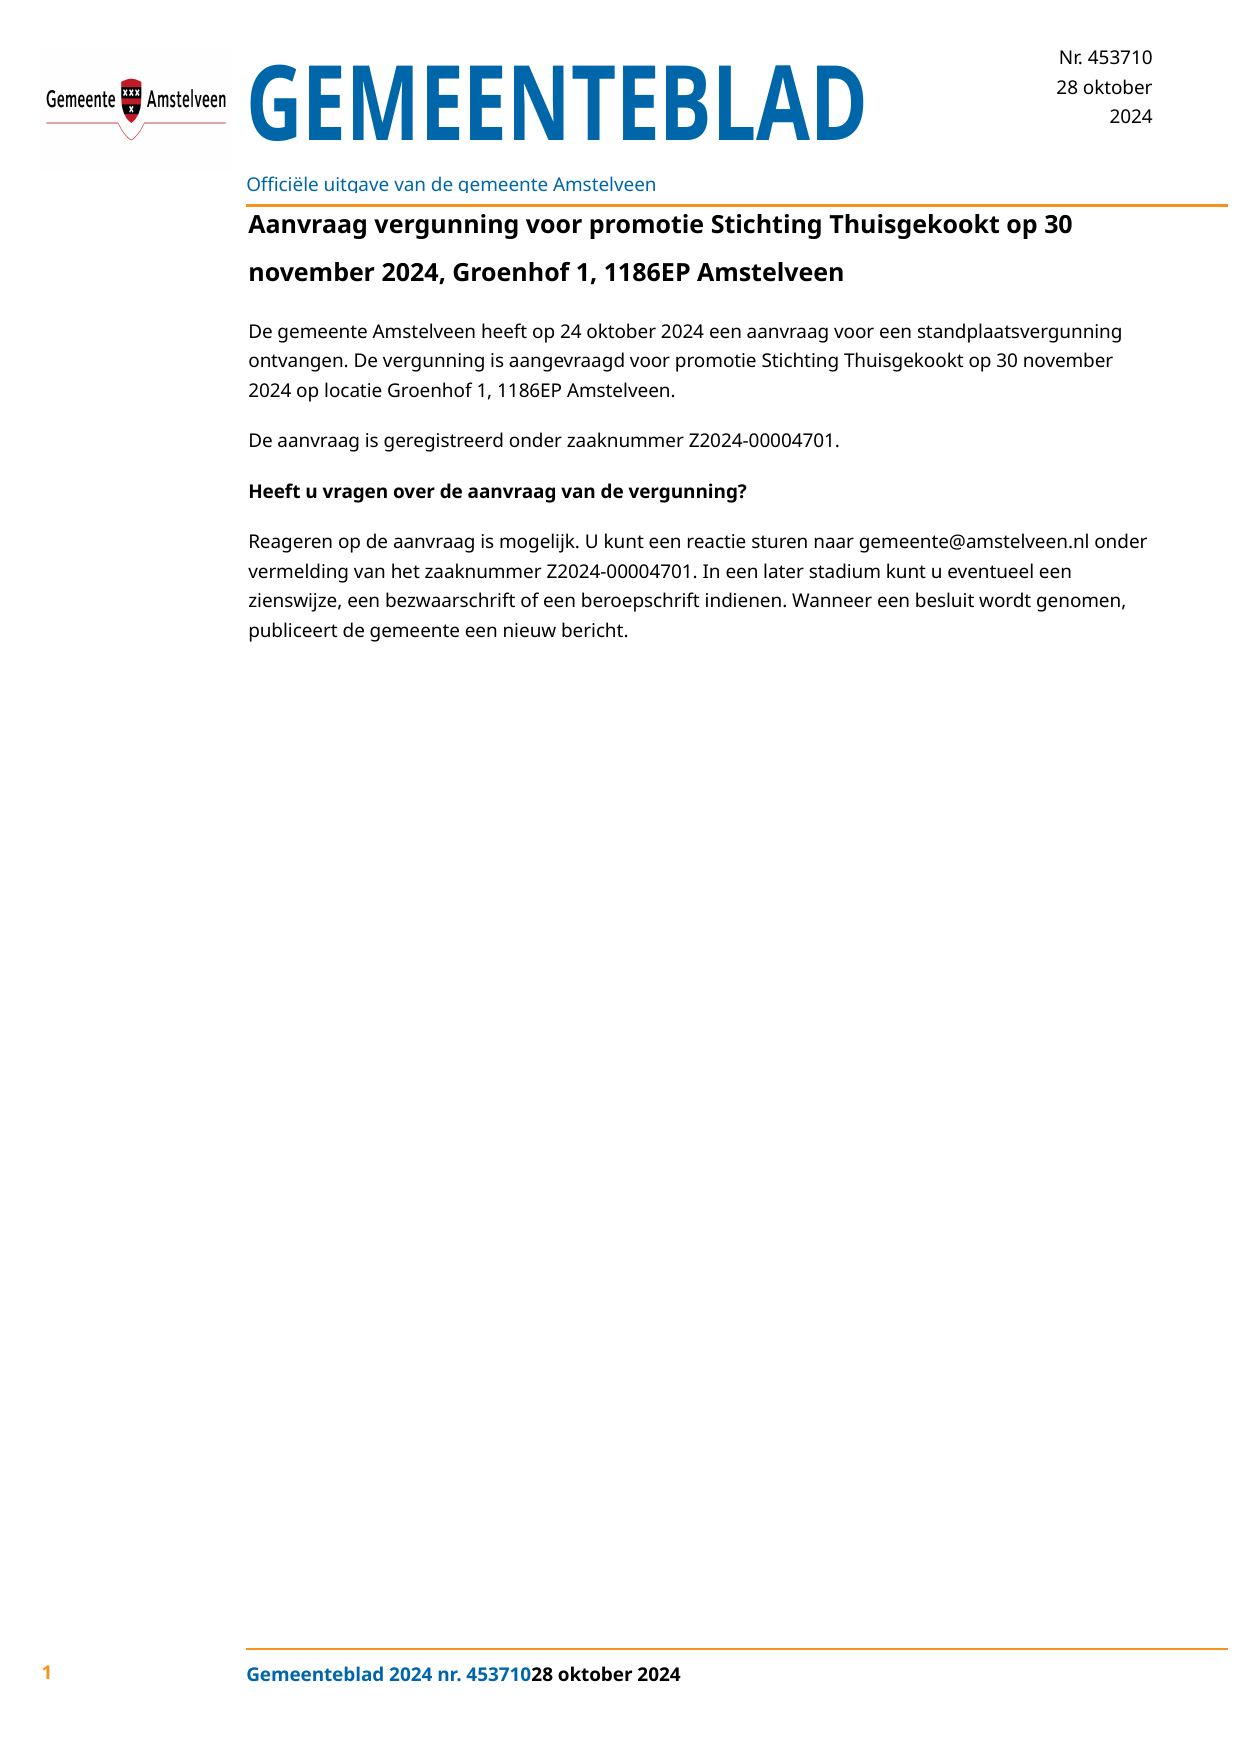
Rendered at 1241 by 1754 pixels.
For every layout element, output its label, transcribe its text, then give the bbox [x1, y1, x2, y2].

text Aanvraag vergunning voor promotie Stichting Thuisgekookt op 30 november 2024, Groenhof 1, 1186EP Amstelveen [248, 207, 1152, 288]
picture [41, 47, 231, 172]
text Heeft u vragen over de aanvraag van de vergunning? [248, 478, 1152, 504]
text Reageren op de aanvraag is mogelijk. U kunt een reactie sturen naar gemeente@amstelveen.nl onder vermelding van het zaaknummer Z2024-00004701. In een later stadium kunt u eventueel een zienswijze, een bezwaarschrift of een beroepschrift indienen. Wanneer een besluit wordt genomen, publiceert de gemeente een nieuw bericht. [248, 528, 1152, 643]
text De aanvraag is geregistreerd onder zaaknummer Z2024-00004701. [248, 427, 1152, 453]
text De gemeente Amstelveen heeft op 24 oktober 2024 een aanvraag voor een standplaatsvergunning ontvangen. De vergunning is aangevraagd voor promotie Stichting Thuisgekookt op 30 november 2024 op locatie Groenhof 1, 1186EP Amstelveen. [248, 318, 1152, 403]
